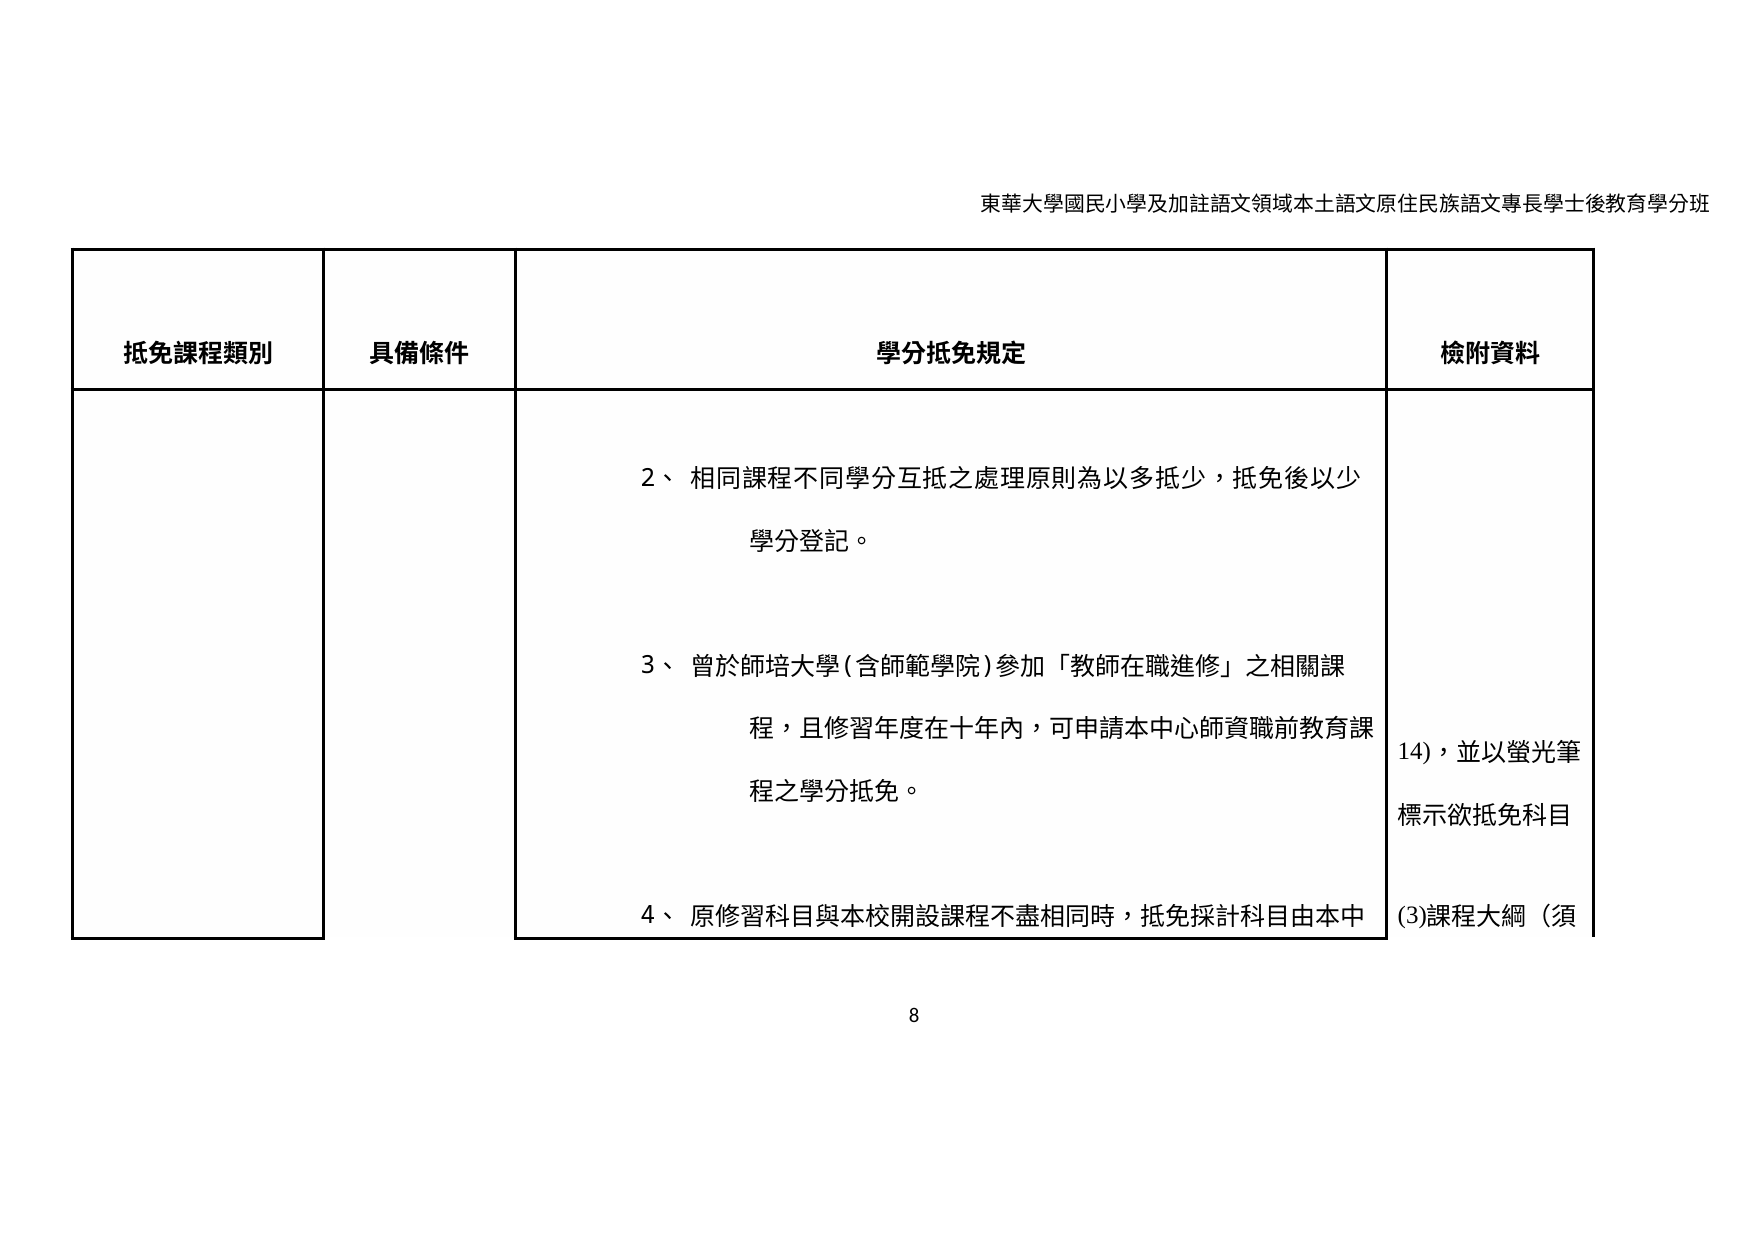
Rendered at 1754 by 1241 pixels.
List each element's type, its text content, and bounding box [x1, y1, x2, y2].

table_header 學分抵免規定 [517, 251, 1385, 388]
table_header 檢附資料 [1388, 251, 1592, 388]
table_cell [325, 391, 514, 937]
table_cell 專門課程與師資職前教育課程（教育學程）學分不得重複採計。 相同課程不同學分互抵之處理原則為以多抵少，抵免後以少學分登記。 曾於師培大學(含師範學院)參加「教師在職進修」之相關課程，且修習年度在十年內，可申請本中心師資職前教育課程之學分抵免。 原修習科目與本校開設課程不盡相同時，抵免採計科目由本中心認定之。 申請學分抵免最多以抵免應修學分總數四分之一為限： (一)國小教育學程：教育專業課程至多9學分，專業課程與專門課程至多抵免12學分。 (二)中等教育學程：教育專業課程至多抵免7學分。 六、經本校招生委員會審查通過。 [517, 391, 1385, 937]
table_header 具備條件 [325, 251, 514, 388]
table_header 抵免課程類別 [74, 251, 322, 388]
table_cell [74, 391, 322, 937]
table_cell 學分抵免申請表 高級以上族語證書 5年以上服務證明書 若為修過相關課程： (1)成績單正本：以螢光筆標示欲抵免科目 (2)欲申請抵免之課程架構表：請依需求列印簡章十八(p.10-12)或十九項(p.12-14)，並以螢光筆標示欲抵免科目 (3)課程大綱（須含課程名稱、授課教師、教學進度及參考書目） [1388, 391, 1592, 937]
